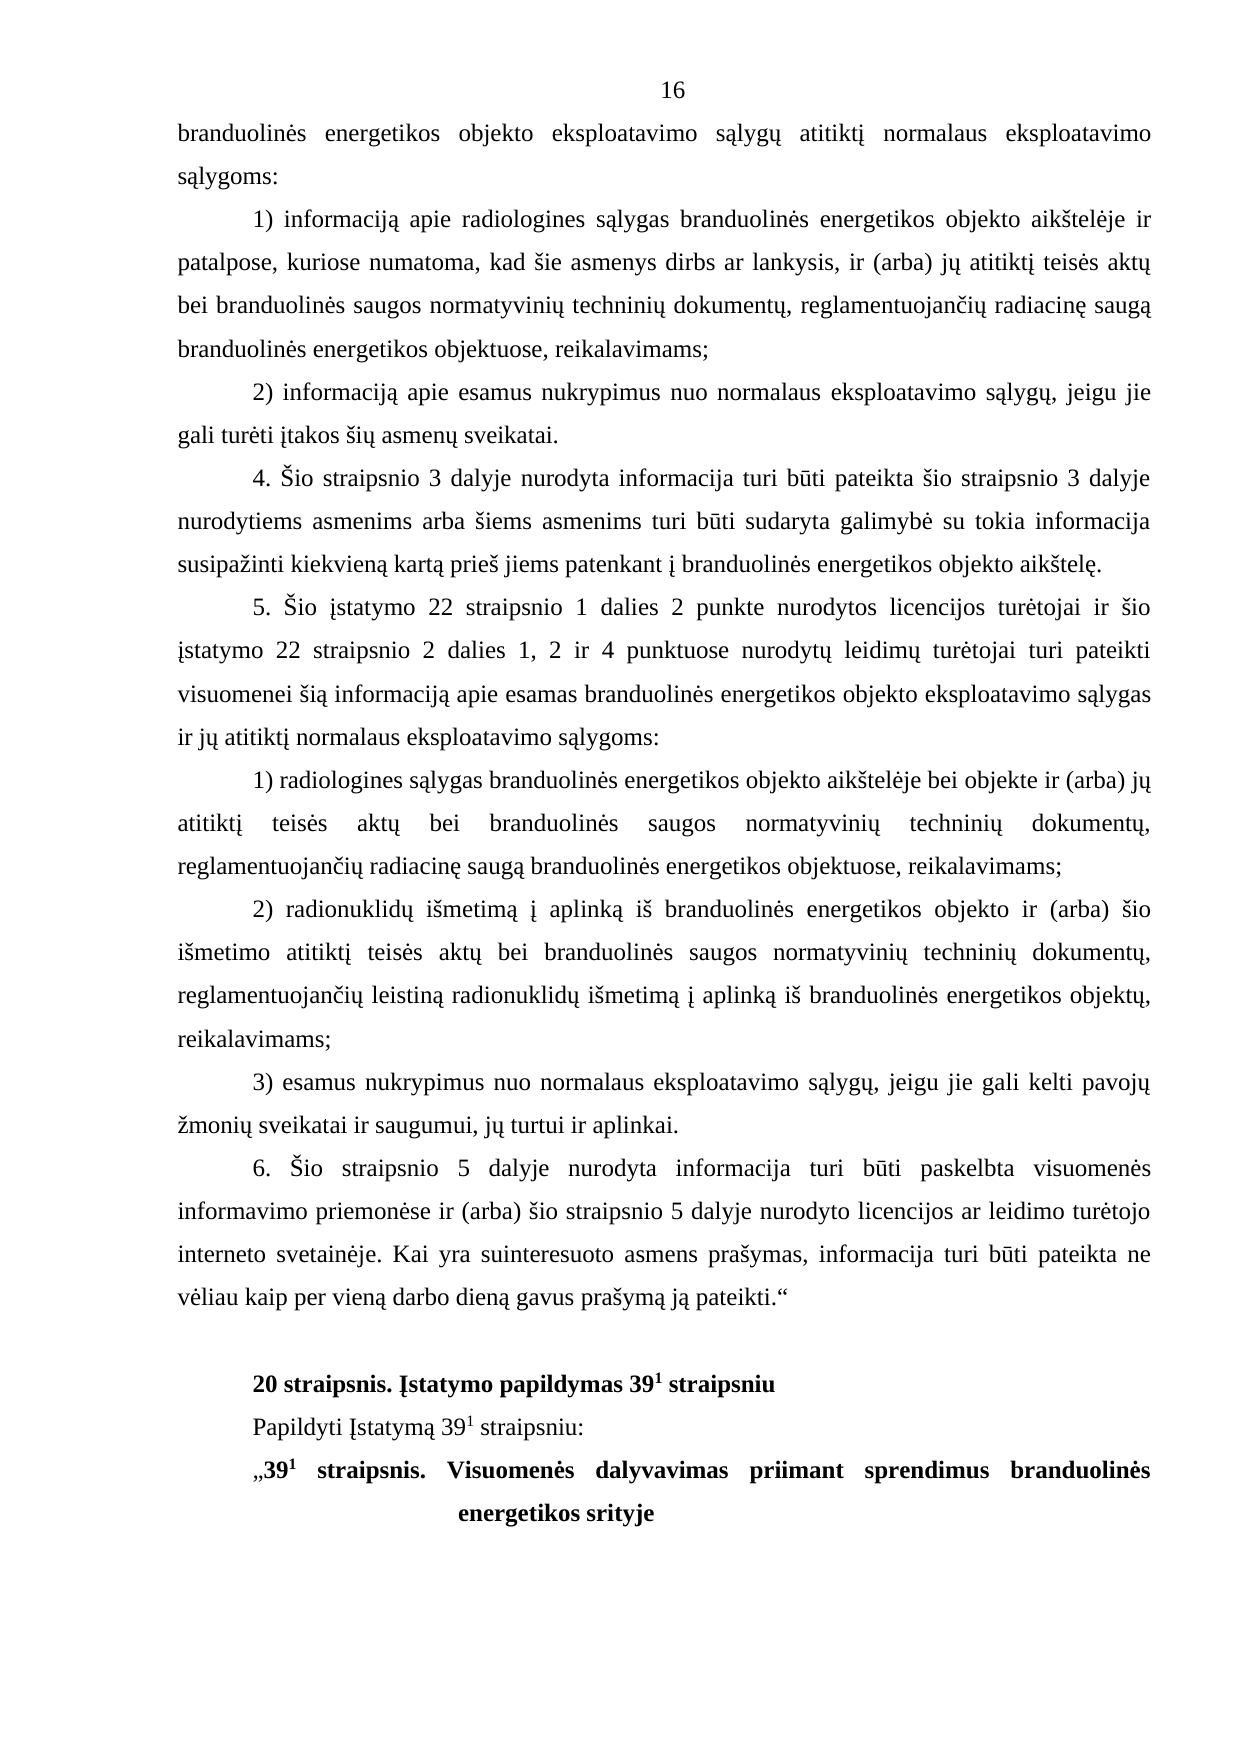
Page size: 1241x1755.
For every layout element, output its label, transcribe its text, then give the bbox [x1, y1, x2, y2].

text 2) informaciją apie esamus nukrypimus nuo normalaus eksploatavimo sąlygų, jeigu jie gali turėti įtakos šių asmenų sveikatai. [177, 377, 1152, 449]
text branduolinės energetikos objekto eksploatavimo sąlygų atitiktį normalaus eksploatavimo sąlygoms: [177, 118, 1152, 190]
text Papildyti Įstatymą 391 straipsniu: [177, 1412, 1152, 1441]
text 4. Šio straipsnio 3 dalyje nurodyta informacija turi būti pateikta šio straipsnio 3 dalyje nurodytiems asmenims arba šiems asmenims turi būti sudaryta galimybė su tokia informacija susipažinti kiekvieną kartą prieš jiems patenkant į branduolinės energetikos objekto aikštelę. [177, 463, 1152, 578]
text 6. Šio straipsnio 5 dalyje nurodyta informacija turi būti paskelbta visuomenės informavimo priemonėse ir (arba) šio straipsnio 5 dalyje nurodyto licencijos ar leidimo turėtojo interneto svetainėje. Kai yra suinteresuoto asmens prašymas, informacija turi būti pateikta ne vėliau kaip per vieną darbo dieną gavus prašymą ją pateikti.“ [177, 1153, 1152, 1311]
text 1) radiologines sąlygas branduolinės energetikos objekto aikštelėje bei objekte ir (arba) jų atitiktį teisės aktų bei branduolinės saugos normatyvinių techninių dokumentų, reglamentuojančių radiacinę saugą branduolinės energetikos objektuose, reikalavimams; [177, 765, 1152, 880]
text 20 straipsnis. Įstatymo papildymas 391 straipsniu [177, 1369, 1152, 1397]
text 1) informaciją apie radiologines sąlygas branduolinės energetikos objekto aikštelėje ir patalpose, kuriose numatoma, kad šie asmenys dirbs ar lankysis, ir (arba) jų atitiktį teisės aktų bei branduolinės saugos normatyvinių techninių dokumentų, reglamentuojančių radiacinę saugą branduolinės energetikos objektuose, reikalavimams; [177, 204, 1152, 362]
text „391 straipsnis. Visuomenės dalyvavimas priimant sprendimus branduolinės energetikos srityje [252, 1455, 1152, 1527]
text 2) radionuklidų išmetimą į aplinką iš branduolinės energetikos objekto ir (arba) šio išmetimo atitiktį teisės aktų bei branduolinės saugos normatyvinių techninių dokumentų, reglamentuojančių leistiną radionuklidų išmetimą į aplinką iš branduolinės energetikos objektų, reikalavimams; [177, 894, 1152, 1052]
text 3) esamus nukrypimus nuo normalaus eksploatavimo sąlygų, jeigu jie gali kelti pavojų žmonių sveikatai ir saugumui, jų turtui ir aplinkai. [177, 1067, 1152, 1139]
text 5. Šio įstatymo 22 straipsnio 1 dalies 2 punkte nurodytos licencijos turėtojai ir šio įstatymo 22 straipsnio 2 dalies 1, 2 ir 4 punktuose nurodytų leidimų turėtojai turi pateikti visuomenei šią informaciją apie esamas branduolinės energetikos objekto eksploatavimo sąlygas ir jų atitiktį normalaus eksploatavimo sąlygoms: [177, 592, 1152, 751]
